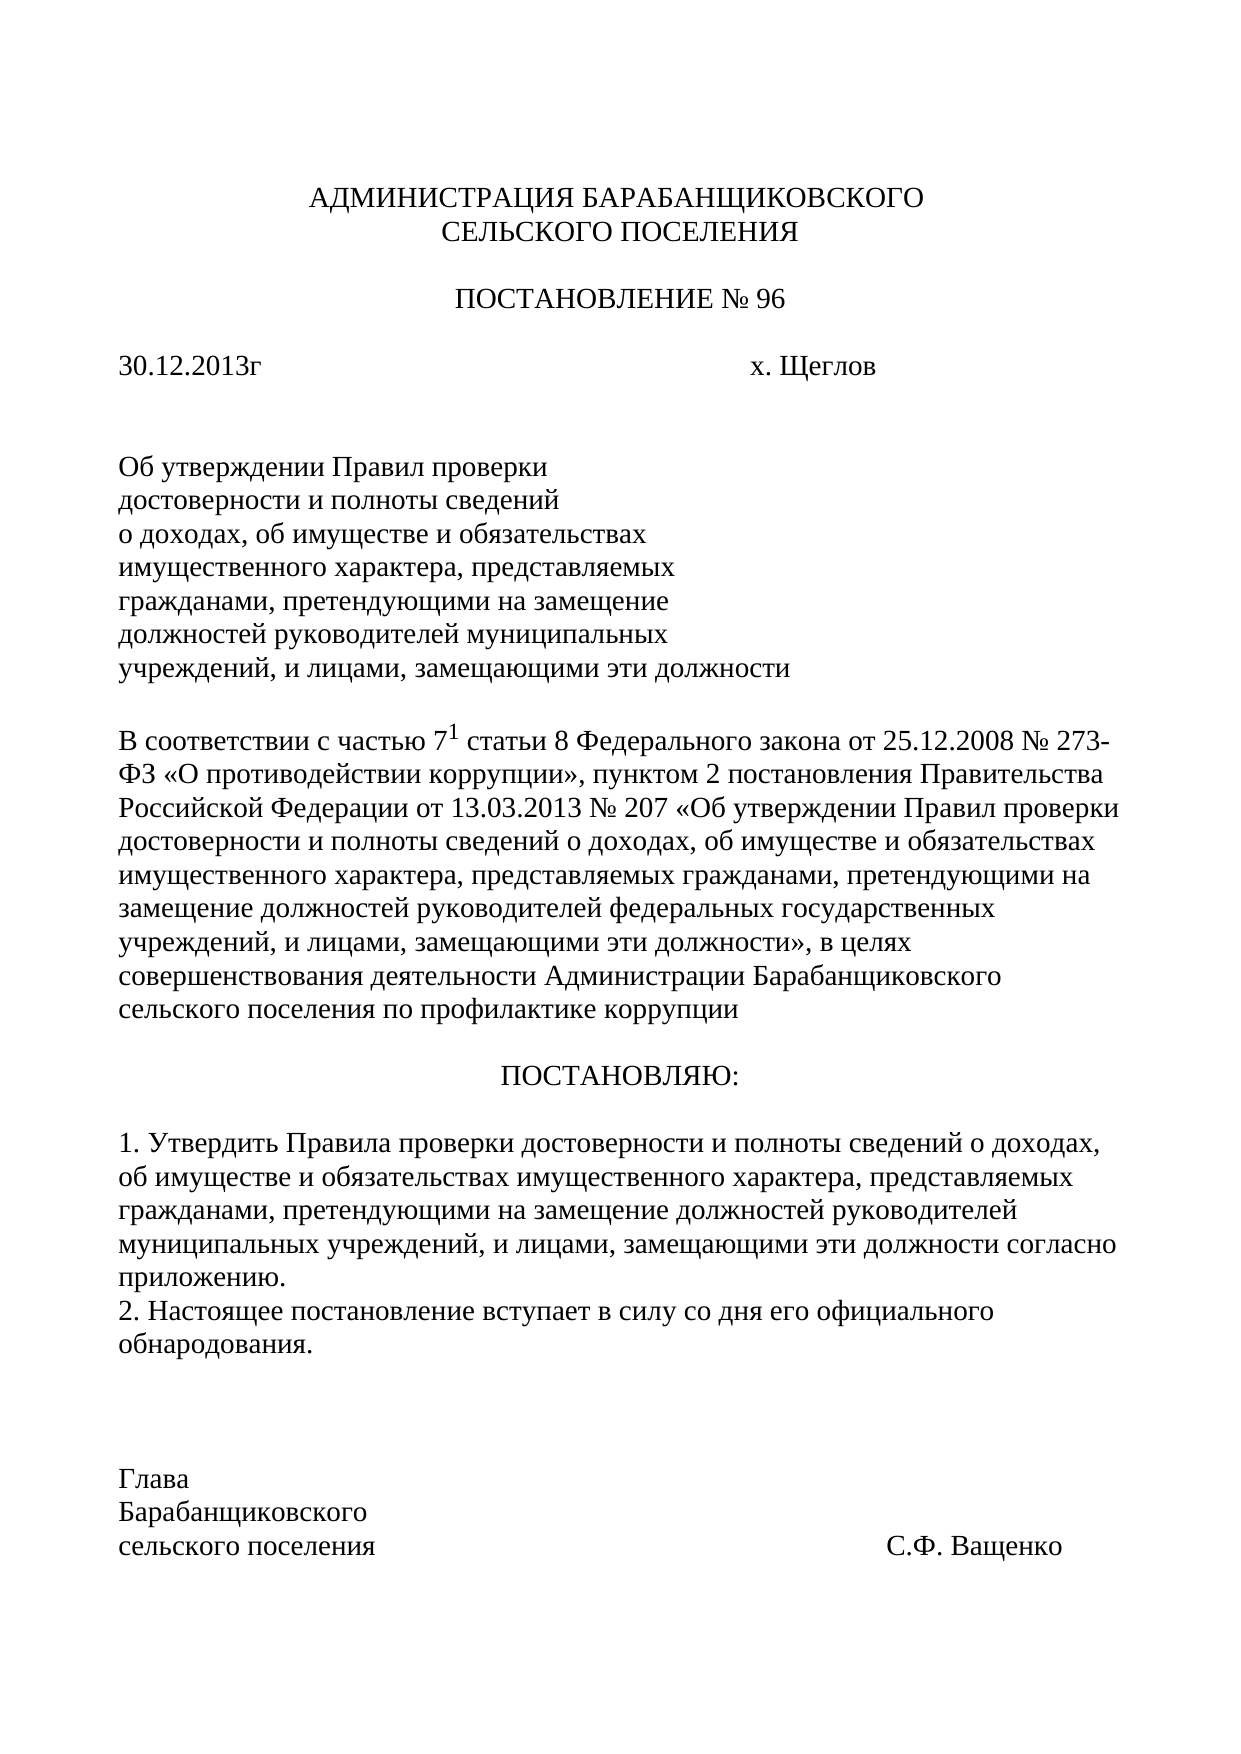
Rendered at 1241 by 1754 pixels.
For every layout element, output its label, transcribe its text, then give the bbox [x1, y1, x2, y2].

text имущественного характера, представляемых [118, 549, 1122, 583]
text гражданами, претендующими на замещение [118, 583, 1122, 617]
text о доходах, об имуществе и обязательствах [118, 516, 1122, 549]
text Глава Барабанщиковского сельского поселения С.Ф. Ващенко [118, 1461, 1122, 1561]
text должностей руководителей муниципальных [118, 617, 1122, 650]
text В соответствии с частью 71 статьи 8 Федерального закона от 25.12.2008 № 273-ФЗ «О противодействии коррупции», пунктом 2 постановления Правительства Российской Федерации от 13.03.2013 № 207 «Об утверждении Правил проверки достоверности и полноты сведений о доходах, об имуществе и обязательствах имущественного характера, представляемых гражданами, претендующими на замещение должностей руководителей федеральных государственных учреждений, и лицами, замещающими эти должности», в целях совершенствования деятельности Администрации Барабанщиковского сельского поселения по профилактике коррупции [118, 717, 1122, 1025]
text 30.12.2013г х. Щеглов [118, 348, 1122, 382]
text учреждений, и лицами, замещающими эти должности [118, 650, 1122, 684]
text 1. Утвердить Правила проверки достоверности и полноты сведений о доходах, об имуществе и обязательствах имущественного характера, представляемых гражданами, претендующими на замещение должностей руководителей муниципальных учреждений, и лицами, замещающими эти должности согласно приложению. [118, 1125, 1122, 1293]
text 2. Настоящее постановление вступает в силу со дня его официального обнародования. [118, 1293, 1122, 1360]
text достоверности и полноты сведений [118, 482, 1122, 516]
text СЕЛЬСКОГО ПОСЕЛЕНИЯ [118, 214, 1122, 248]
text ПОСТАНОВЛЕНИЕ № 96 [118, 281, 1122, 315]
text ПОСТАНОВЛЯЮ: [118, 1058, 1122, 1092]
text Об утверждении Правил проверки [118, 449, 1122, 482]
text АДМИНИСТРАЦИЯ БАРАБАНЩИКОВСКОГО [118, 181, 1122, 214]
